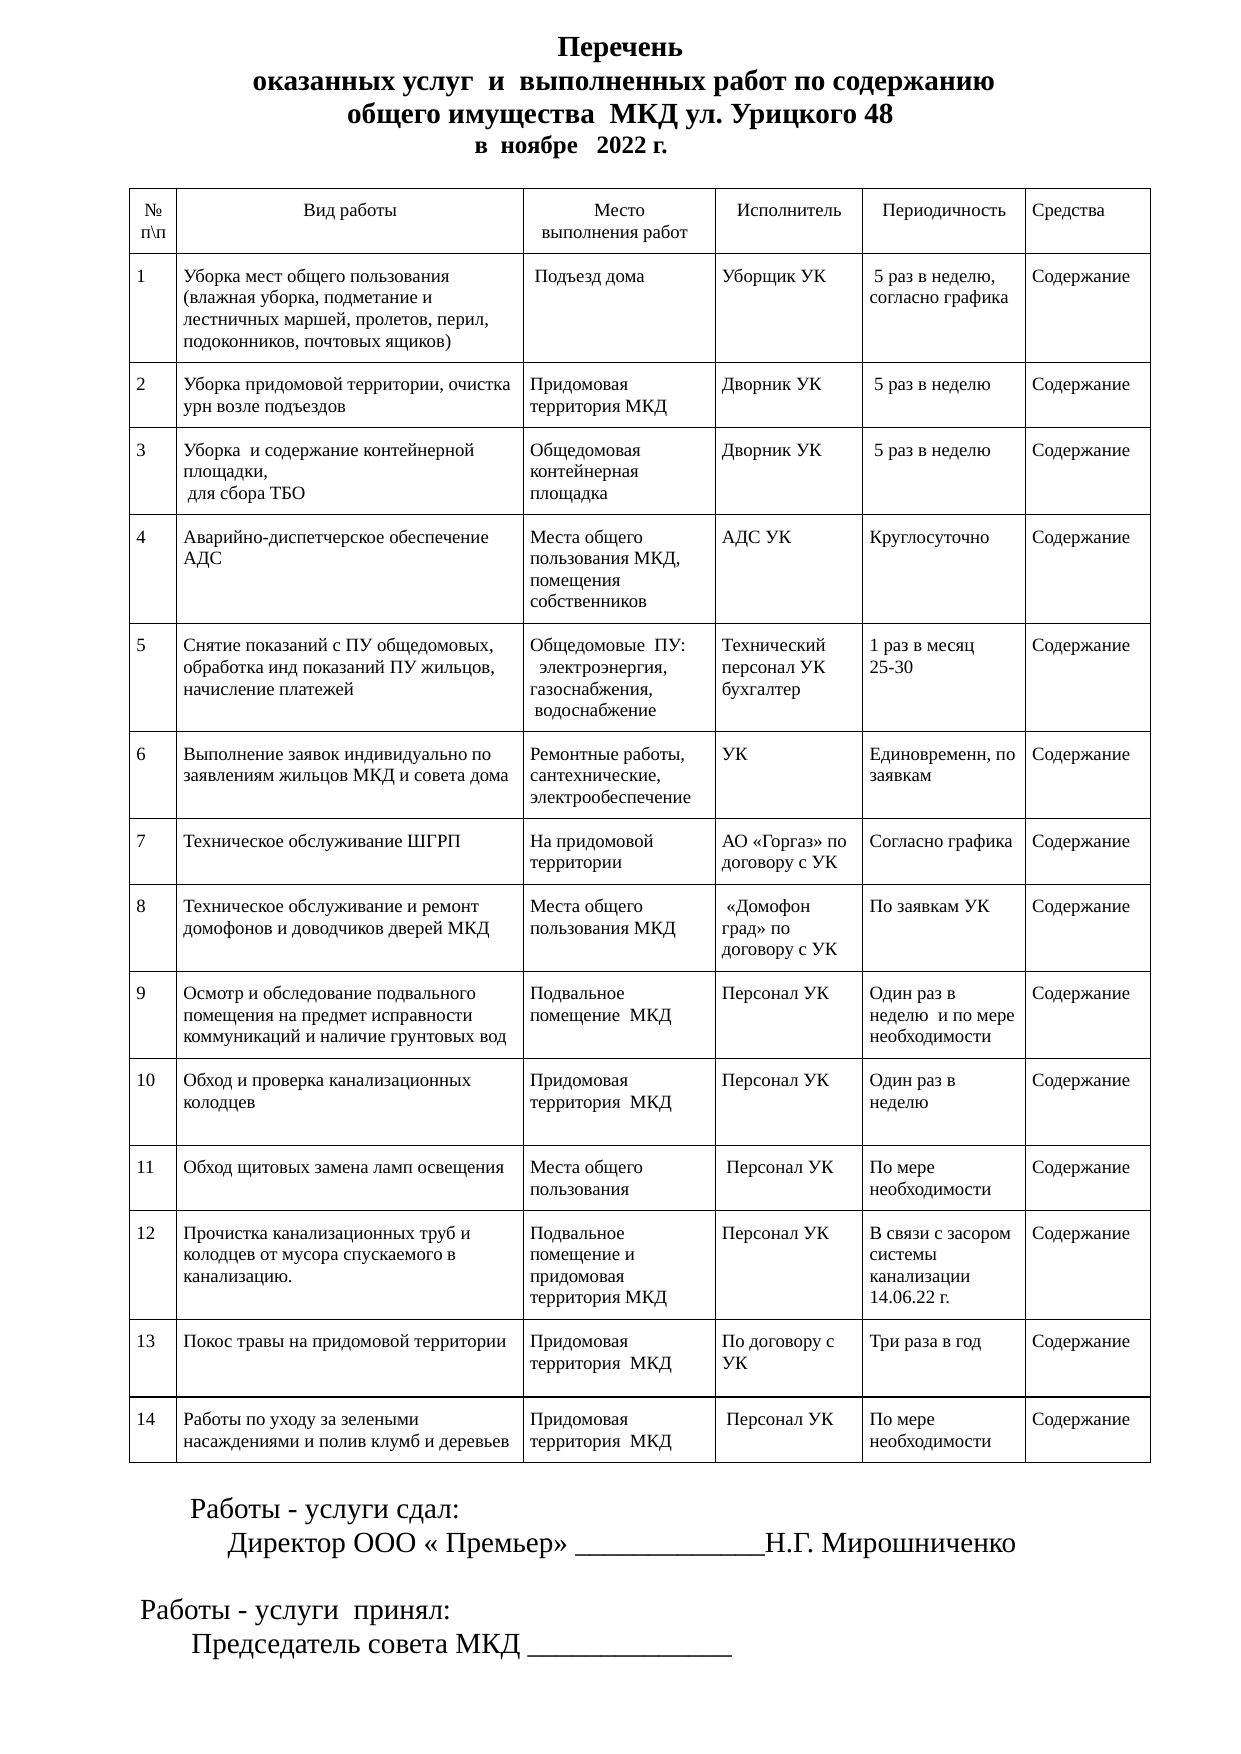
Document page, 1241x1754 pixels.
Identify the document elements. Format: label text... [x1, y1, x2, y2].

table_cell Дворник УК [716, 363, 862, 427]
table_cell «Домофон град» по договору с УК [716, 885, 862, 971]
table_cell 11 [130, 1146, 176, 1210]
table_cell Персонал УК [716, 972, 862, 1057]
table_cell Покос травы на придомовой территории [177, 1320, 523, 1396]
table_cell Придомовая территория МКД [524, 363, 715, 427]
table_cell 9 [130, 972, 176, 1057]
table_cell Согласно графика [863, 819, 1025, 883]
table_cell 5 раз в неделю [863, 428, 1025, 514]
table_cell 6 [130, 732, 176, 818]
text Перечень [118, 29, 1122, 63]
table_cell Уборка придомовой территории, очистка урн возле подъездов [177, 363, 523, 427]
text Директор ООО « Премьер» _____________Н.Г. Мирошниченко [118, 1525, 1122, 1559]
table_cell Техническое обслуживание и ремонт домофонов и доводчиков дверей МКД [177, 885, 523, 971]
table_cell Подвальное помещение и придомовая территория МКД [524, 1211, 715, 1318]
table_cell Единовременн, по заявкам [863, 732, 1025, 818]
table_cell Подъезд дома [524, 254, 715, 362]
table_cell Содержание [1026, 819, 1150, 883]
table_cell Обход щитовых замена ламп освещения [177, 1146, 523, 1210]
table_header Средства [1026, 189, 1150, 253]
table_cell Содержание [1026, 1059, 1150, 1144]
table_cell 13 [130, 1320, 176, 1396]
table_cell Один раз в неделю и по мере необходимости [863, 972, 1025, 1057]
table_cell 12 [130, 1211, 176, 1318]
table_cell 14 [130, 1398, 176, 1462]
table_cell Содержание [1026, 254, 1150, 362]
table_cell Содержание [1026, 428, 1150, 514]
table_cell Содержание [1026, 515, 1150, 623]
text Работы - услуги принял: [118, 1592, 1122, 1626]
table_cell Круглосуточно [863, 515, 1025, 623]
text Работы - услуги сдал: [118, 1492, 1122, 1525]
table_cell Аварийно-диспетчерское обеспечение АДС [177, 515, 523, 623]
table_cell Общедомовая контейнерная площадка [524, 428, 715, 514]
table_header Периодичность [863, 189, 1025, 253]
text Председатель совета МКД ______________ [118, 1626, 1122, 1659]
table_header Вид работы [177, 189, 523, 253]
table_cell Персонал УК [716, 1398, 862, 1462]
table_header Место выполнения работ [524, 189, 715, 253]
text общего имущества МКД ул. Урицкого 48 [118, 97, 1122, 130]
table_cell Общедомовые ПУ: электроэнергия, газоснабжения, водоснабжение [524, 624, 715, 731]
table_cell Персонал УК [716, 1146, 862, 1210]
table_cell АДС УК [716, 515, 862, 623]
table_cell Дворник УК [716, 428, 862, 514]
table_cell АО «Горгаз» по договору с УК [716, 819, 862, 883]
table_cell Содержание [1026, 972, 1150, 1057]
table_cell Содержание [1026, 363, 1150, 427]
table_cell 3 [130, 428, 176, 514]
table_cell Места общего пользования МКД, помещения собственников [524, 515, 715, 623]
table_cell Ремонтные работы, сантехнические, электрообеспечение [524, 732, 715, 818]
table_cell 1 раз в месяц 25-30 [863, 624, 1025, 731]
table_cell Уборщик УК [716, 254, 862, 362]
table_cell 2 [130, 363, 176, 427]
table_cell Технический персонал УК бухгалтер [716, 624, 862, 731]
table_cell 7 [130, 819, 176, 883]
table_cell Три раза в год [863, 1320, 1025, 1396]
table_cell Придомовая территория МКД [524, 1059, 715, 1144]
table_cell Содержание [1026, 1146, 1150, 1210]
table_cell Обход и проверка канализационных колодцев [177, 1059, 523, 1144]
table_cell Придомовая территория МКД [524, 1398, 715, 1462]
table_cell 4 [130, 515, 176, 623]
table_cell Содержание [1026, 624, 1150, 731]
table_cell Содержание [1026, 1398, 1150, 1462]
table_cell Уборка мест общего пользования (влажная уборка, подметание и лестничных маршей, пролетов, перил, подоконников, почтовых ящиков) [177, 254, 523, 362]
table_cell По мере необходимости [863, 1398, 1025, 1462]
table_cell 1 [130, 254, 176, 362]
table_cell Один раз в неделю [863, 1059, 1025, 1144]
table_cell По договору с УК [716, 1320, 862, 1396]
table_cell На придомовой территории [524, 819, 715, 883]
table_cell Содержание [1026, 732, 1150, 818]
table_cell Снятие показаний с ПУ общедомовых, обработка инд показаний ПУ жильцов, начисление платежей [177, 624, 523, 731]
text оказанных услуг и выполненных работ по содержанию [118, 63, 1122, 97]
text в ноябре 2022 г. [118, 130, 1122, 159]
table_cell Прочистка канализационных труб и колодцев от мусора спускаемого в канализацию. [177, 1211, 523, 1318]
table_header Исполнитель [716, 189, 862, 253]
table_cell Придомовая территория МКД [524, 1320, 715, 1396]
table_cell 5 раз в неделю [863, 363, 1025, 427]
table_cell 5 раз в неделю, согласно графика [863, 254, 1025, 362]
table_cell Осмотр и обследование подвального помещения на предмет исправности коммуникаций и наличие грунтовых вод [177, 972, 523, 1057]
table_cell Персонал УК [716, 1211, 862, 1318]
table_header № п\п [130, 189, 176, 253]
table_cell Места общего пользования [524, 1146, 715, 1210]
table_cell Содержание [1026, 1320, 1150, 1396]
table_cell Работы по уходу за зелеными насаждениями и полив клумб и деревьев [177, 1398, 523, 1462]
table_cell 8 [130, 885, 176, 971]
table_cell По мере необходимости [863, 1146, 1025, 1210]
table_cell Выполнение заявок индивидуально по заявлениям жильцов МКД и совета дома [177, 732, 523, 818]
table_cell Содержание [1026, 1211, 1150, 1318]
table_cell По заявкам УК [863, 885, 1025, 971]
table_cell В связи с засором системы канализации 14.06.22 г. [863, 1211, 1025, 1318]
table_cell 5 [130, 624, 176, 731]
table_cell Уборка и содержание контейнерной площадки, для сбора ТБО [177, 428, 523, 514]
table_cell Места общего пользования МКД [524, 885, 715, 971]
table_cell Техническое обслуживание ШГРП [177, 819, 523, 883]
table_cell Персонал УК [716, 1059, 862, 1144]
table_cell Содержание [1026, 885, 1150, 971]
table_cell 10 [130, 1059, 176, 1144]
table_cell УК [716, 732, 862, 818]
table_cell Подвальное помещение МКД [524, 972, 715, 1057]
